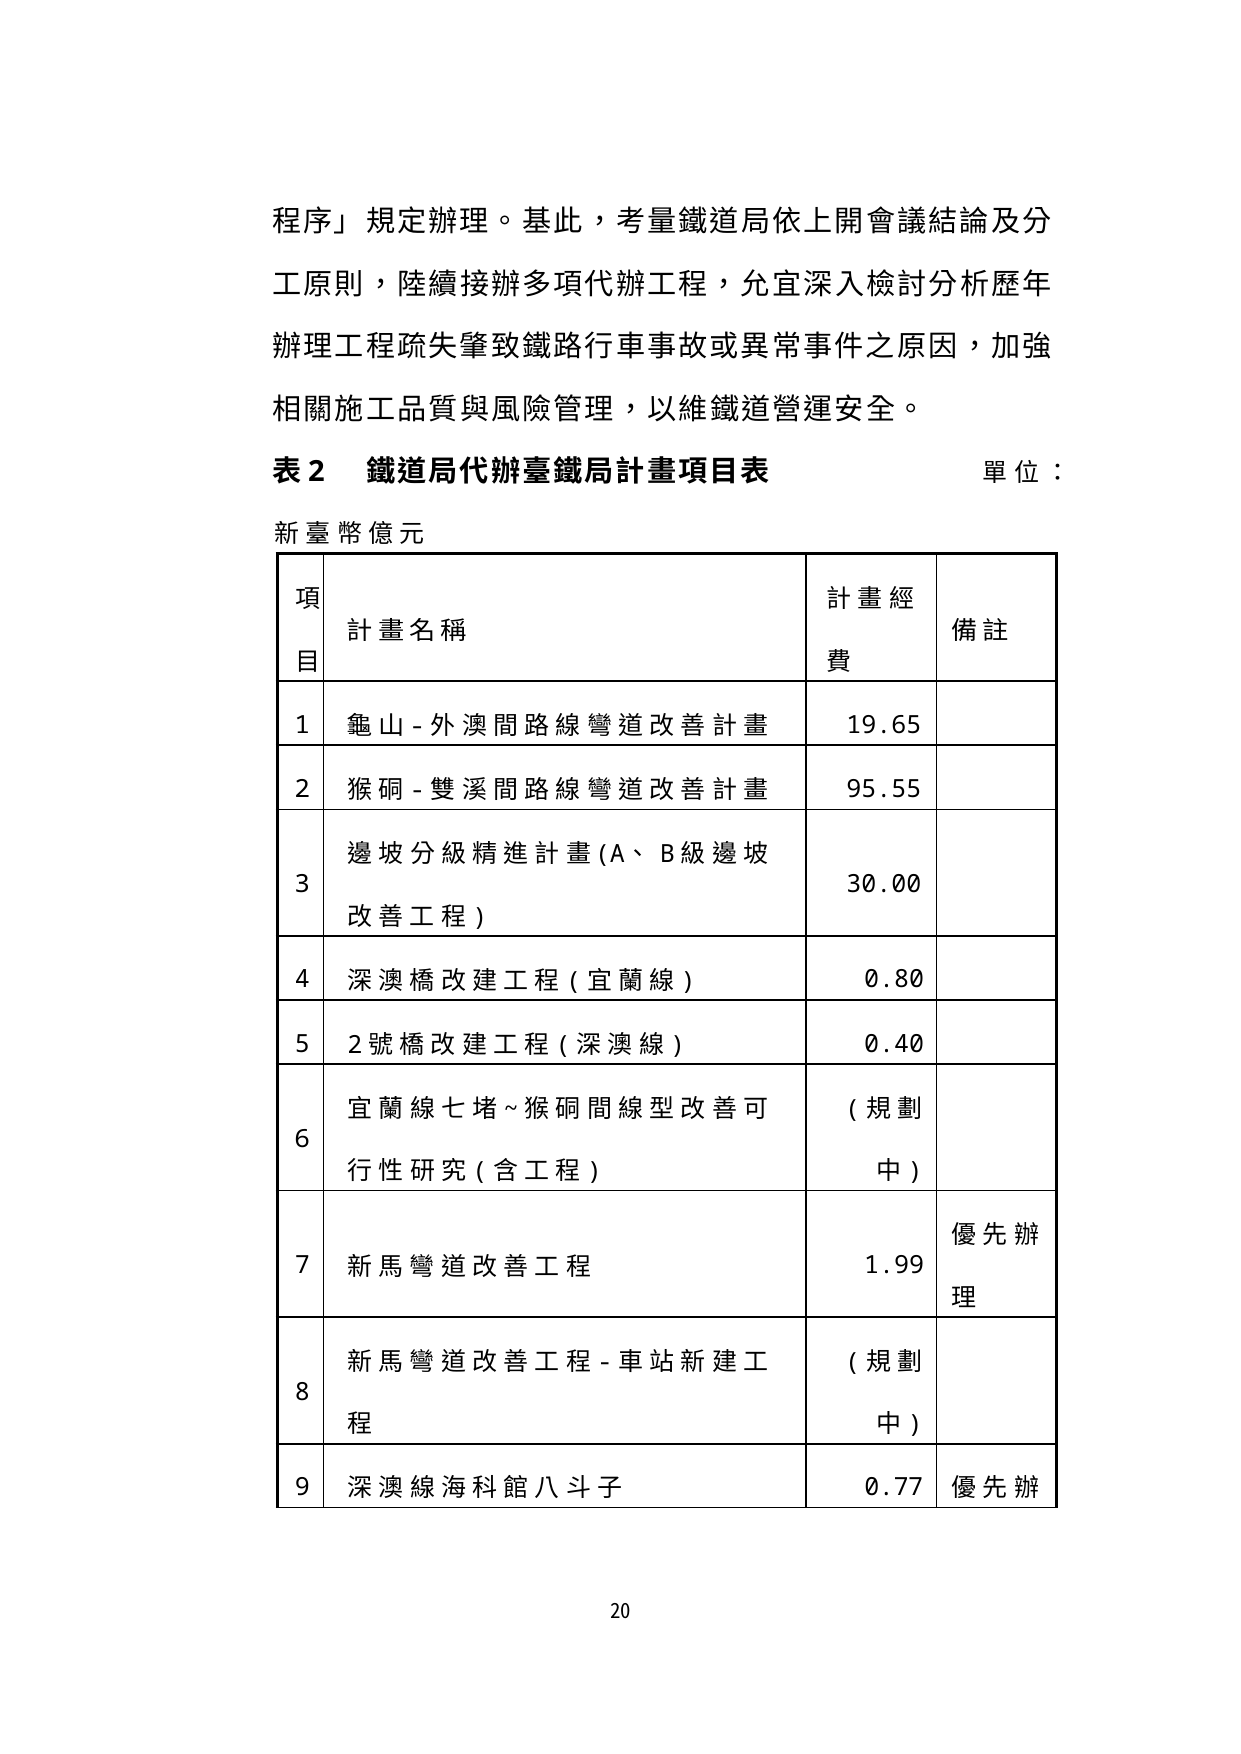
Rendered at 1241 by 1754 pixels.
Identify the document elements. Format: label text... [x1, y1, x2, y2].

table_cell 邊坡分級精進計畫(A、B級邊坡改善工程) [324, 810, 805, 935]
table_cell [937, 1001, 1055, 1063]
table_cell 2 [279, 746, 323, 808]
table_cell 猴硐-雙溪間路線彎道改善計畫 [324, 746, 805, 808]
table_cell 新馬彎道改善工程 [324, 1191, 805, 1316]
table_cell 9 [279, 1445, 323, 1507]
table_cell 深澳橋改建工程(宜蘭線) [324, 937, 805, 999]
text 依「臺鐵局安全改革報告書」(112年7月)，臺鐵重大新建工程由鐵道局辦理(邊坡、橋梁、隧道、車站)，使臺鐵局專注提升軌道運輸及養護維修。行政院於110年4月25日召開研商臺鐵改革專案會議決議，由鐵道局代辦之臺鐵計畫項目計24案(詳表2)；至於鐵道局代辦臺鐵工程之分工原則，係由鐵道局負責設計、監造及施工前後管理、善盡協調及監督廠商工作之責任，後續工程完竣後之驗收及維護權責，將依「鐵路工程各類財產點交移交標準作業程序」規定辦理。基此，考量鐵道局依上開會議結論及分工原則，陸續接辦多項代辦工程，允宜深入檢討分析歷年辦理工程疏失肇致鐵路行車事故或異常事件之原因，加強相關施工品質與風險管理，以維鐵道營運安全。 [266, 177, 1063, 427]
table_cell 95.55 [807, 746, 936, 808]
table_cell [937, 810, 1055, 935]
table_header 備註 [937, 555, 1055, 680]
table_cell 6 [279, 1065, 323, 1190]
table_cell 新馬彎道改善工程-車站新建工程 [324, 1318, 805, 1443]
table_cell 5 [279, 1001, 323, 1063]
table_cell 0.77 [807, 1445, 936, 1507]
table_cell 7 [279, 1191, 323, 1316]
table_cell [937, 746, 1055, 808]
table_cell 30.00 [807, 810, 936, 935]
table_cell [937, 1318, 1055, 1443]
table_cell 3 [279, 810, 323, 935]
table_cell [937, 937, 1055, 999]
table_cell 0.80 [807, 937, 936, 999]
table_cell (規劃中) [807, 1318, 936, 1443]
table_header 計畫經費 [807, 555, 936, 680]
table_cell 2號橋改建工程(深澳線) [324, 1001, 805, 1063]
text 表2 鐵道局代辦臺鐵局計畫項目表 單位：新臺幣億元 [266, 427, 1063, 552]
table_cell 1 [279, 682, 323, 744]
table_cell 優先辦 [937, 1445, 1055, 1507]
table_cell 4 [279, 937, 323, 999]
table_cell [937, 682, 1055, 744]
table_cell (規劃中) [807, 1065, 936, 1190]
table_cell 0.40 [807, 1001, 936, 1063]
table_cell 深澳線海科館八斗子 [324, 1445, 805, 1507]
table_header 計畫名稱 [324, 555, 805, 680]
table_cell 1.99 [807, 1191, 936, 1316]
table_cell 8 [279, 1318, 323, 1443]
table_cell [937, 1065, 1055, 1190]
table_cell 龜山-外澳間路線彎道改善計畫 [324, 682, 805, 744]
table_header 項目 [279, 555, 323, 680]
table_cell 宜蘭線七堵~猴硐間線型改善可行性研究(含工程) [324, 1065, 805, 1190]
table_cell 19.65 [807, 682, 936, 744]
table_cell 優先辦理 [937, 1191, 1055, 1316]
